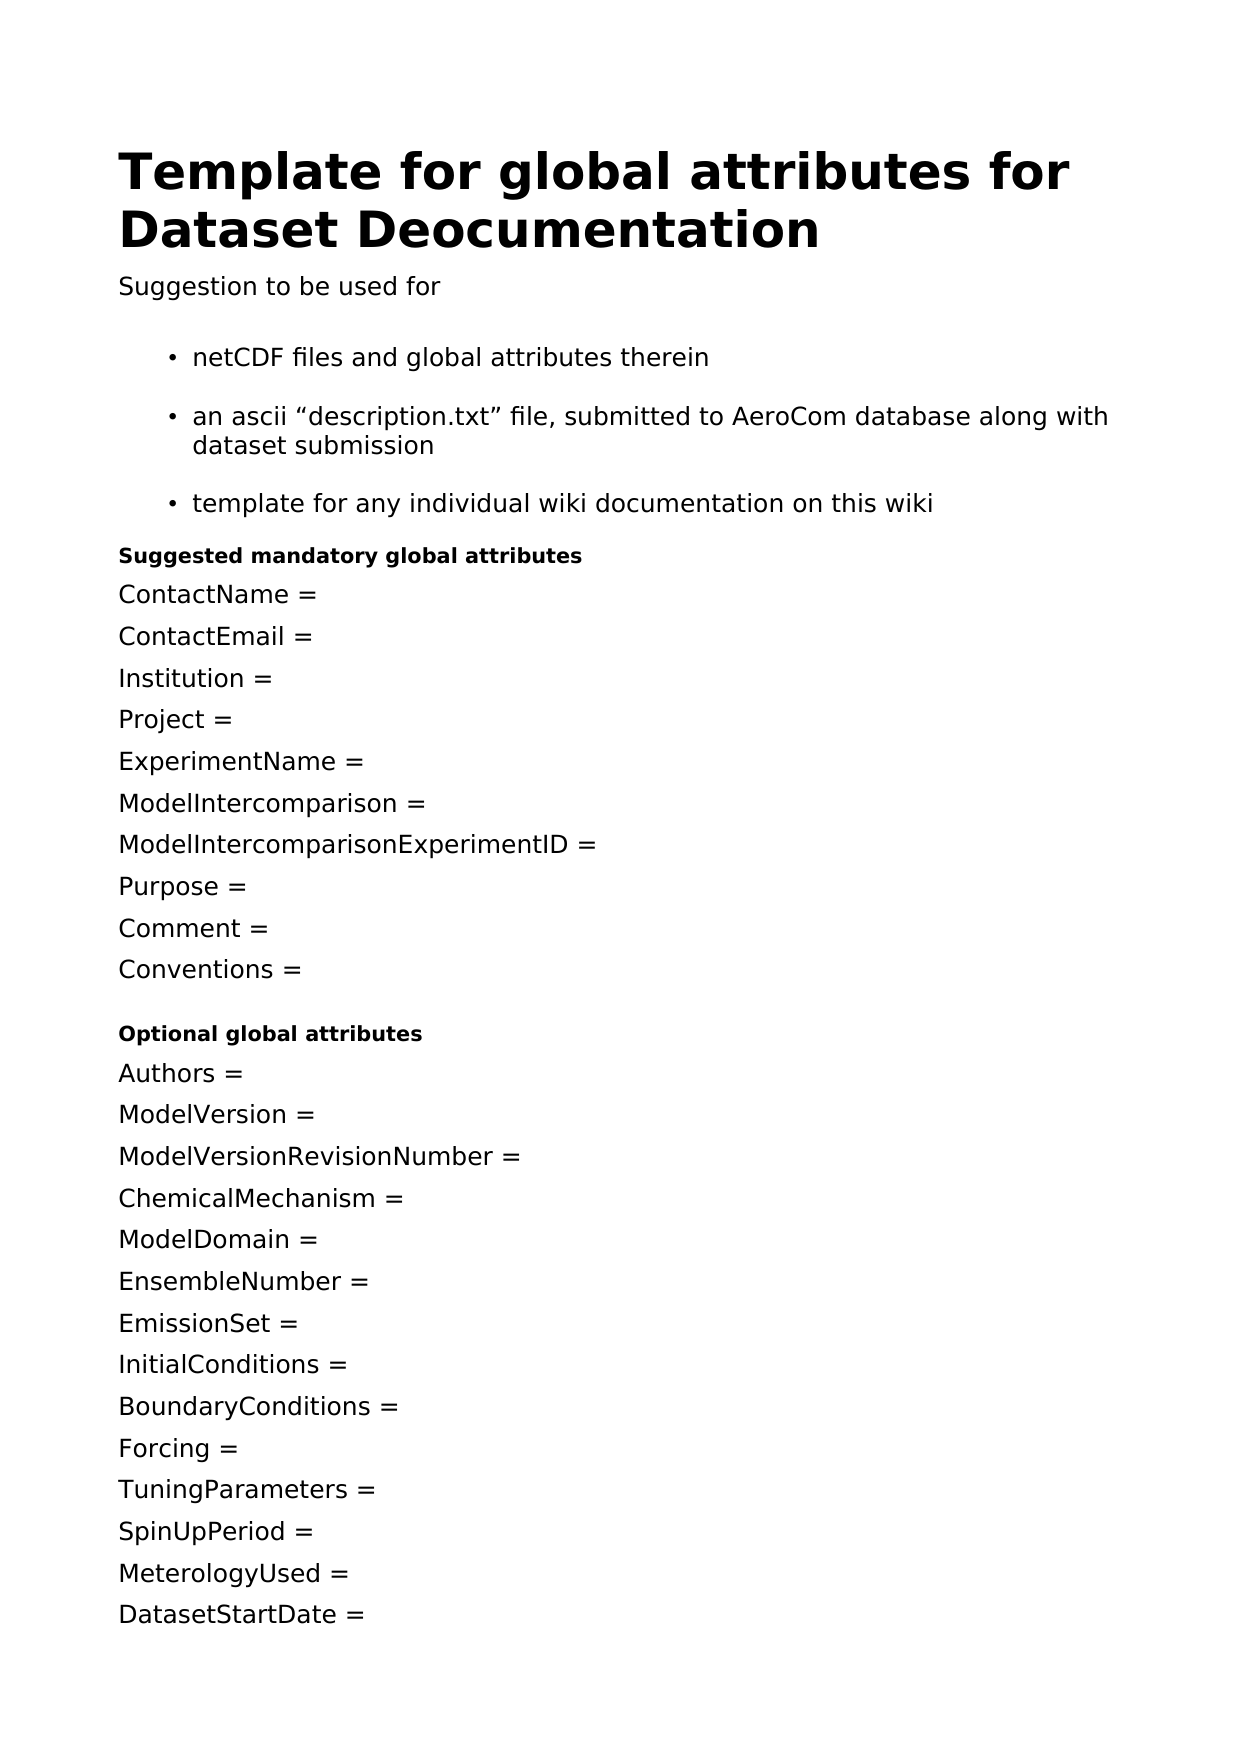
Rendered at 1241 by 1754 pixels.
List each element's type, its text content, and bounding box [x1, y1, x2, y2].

text Authors = [118, 1059, 1122, 1088]
text ChemicalMechanism = [118, 1184, 1122, 1213]
text ModelVersionRevisionNumber = [118, 1142, 1122, 1172]
text Conventions = [118, 956, 1122, 985]
text ModelVersion = [118, 1101, 1122, 1130]
text ContactName = [118, 581, 1122, 610]
text TuningParameters = [118, 1476, 1122, 1505]
text Suggestion to be used for [118, 272, 1122, 301]
text ModelDomain = [118, 1226, 1122, 1255]
text DatasetStartDate = [118, 1601, 1122, 1630]
subtitle Template for global attributes for Dataset Deocumentation [118, 143, 1122, 259]
text ModelIntercomparison = [118, 789, 1122, 818]
list netCDF files and global attributes therein [177, 343, 1122, 372]
text ExperimentName = [118, 747, 1122, 776]
text Institution = [118, 664, 1122, 693]
list template for any individual wiki documentation on this wiki [177, 490, 1122, 519]
text Purpose = [118, 872, 1122, 901]
text EmissionSet = [118, 1309, 1122, 1338]
subtitle Suggested mandatory global attributes [118, 544, 1122, 568]
text ModelIntercomparisonExperimentID = [118, 831, 1122, 860]
list an ascii “description.txt” file, submitted to AeroCom database along with dataset submission [177, 402, 1122, 460]
text Project = [118, 706, 1122, 735]
subtitle Optional global attributes [118, 1022, 1122, 1047]
text Forcing = [118, 1434, 1122, 1463]
text EnsembleNumber = [118, 1267, 1122, 1297]
text ContactEmail = [118, 622, 1122, 651]
text SpinUpPeriod = [118, 1517, 1122, 1547]
text MeterologyUsed = [118, 1559, 1122, 1588]
text Comment = [118, 914, 1122, 943]
text InitialConditions = [118, 1351, 1122, 1380]
text BoundaryConditions = [118, 1392, 1122, 1422]
